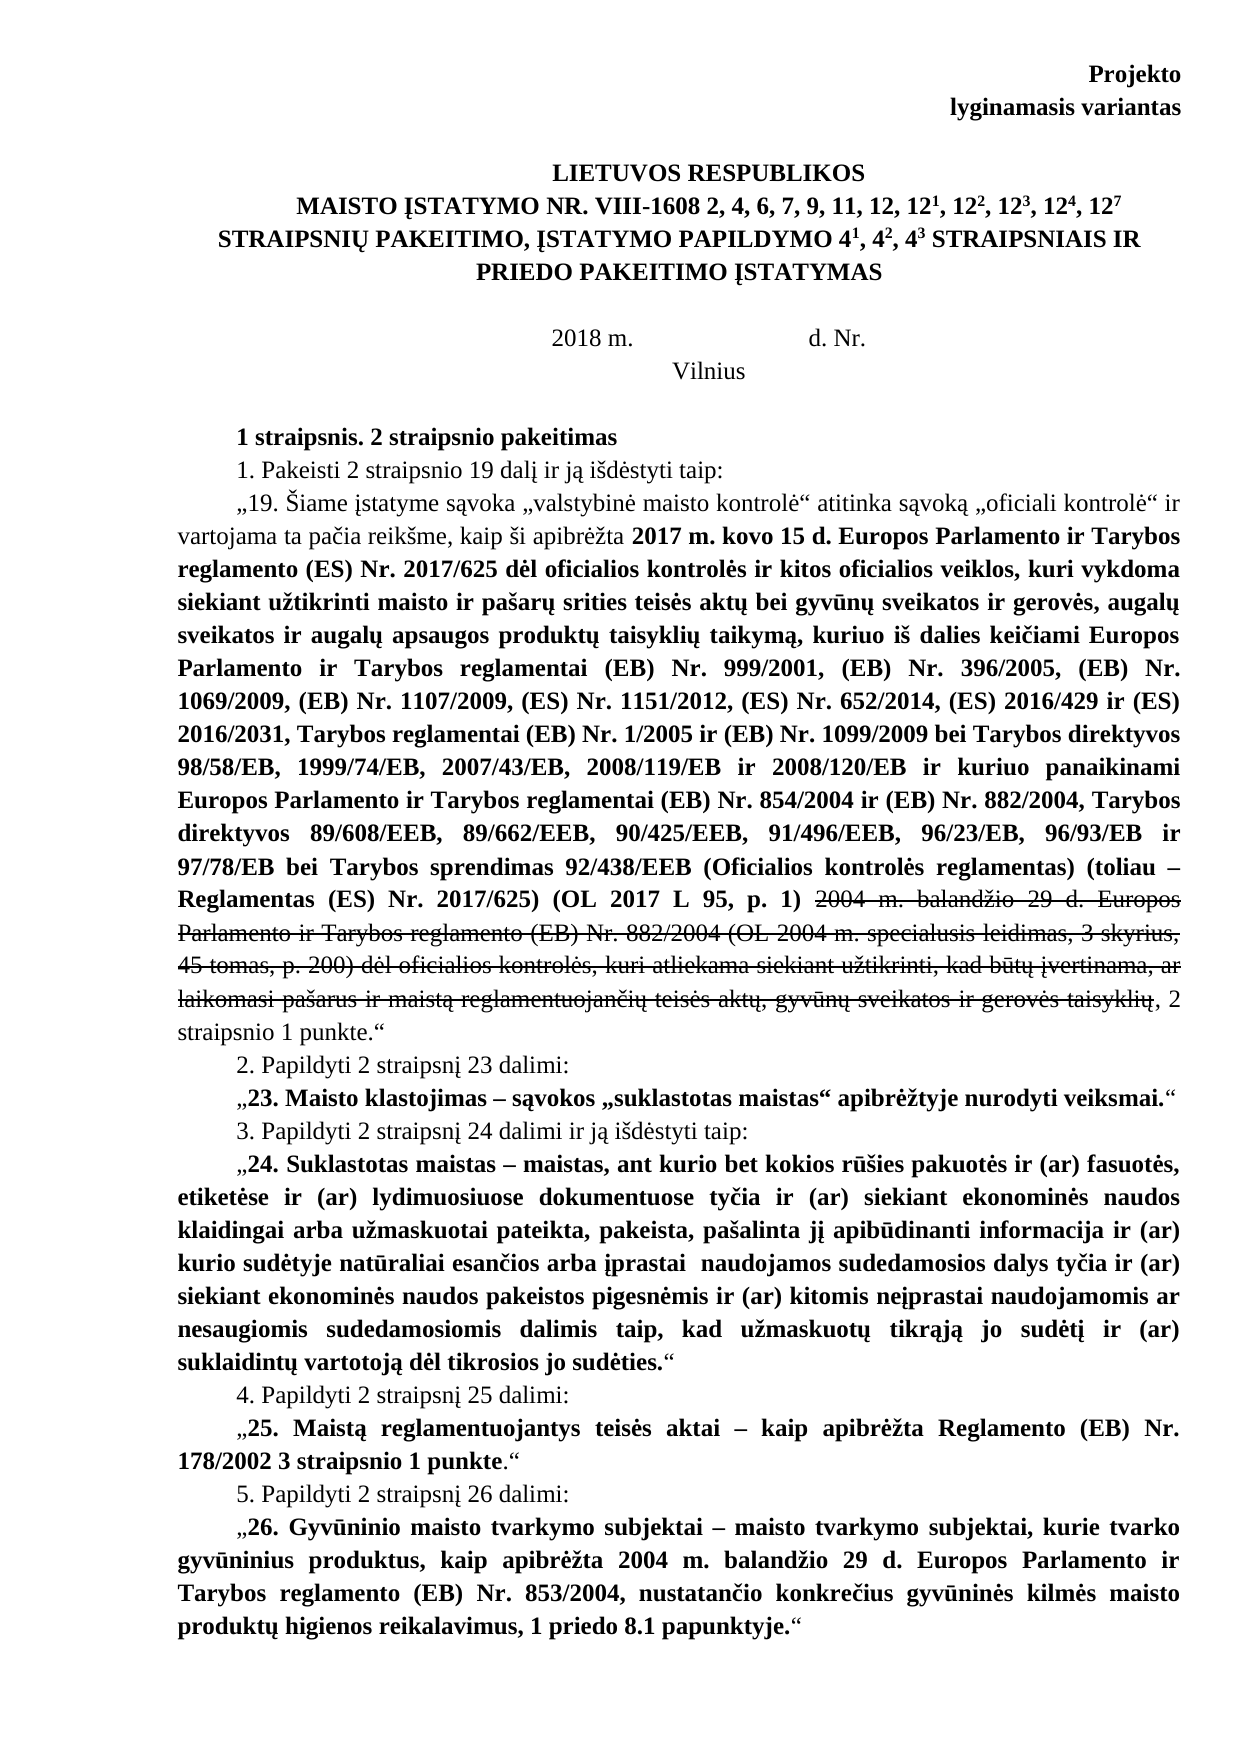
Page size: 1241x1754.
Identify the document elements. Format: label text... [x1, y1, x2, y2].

text „24. Suklastotas maistas – maistas, ant kurio bet kokios rūšies pakuotės ir (ar) fasuotės, etiketėse ir (ar) lydimuosiuose dokumentuose tyčia ir (ar) siekiant ekonominės naudos klaidingai arba užmaskuotai pateikta, pakeista, pašalinta jį apibūdinanti informacija ir (ar) kurio sudėtyje natūraliai esančios arba įprastai naudojamos sudedamosios dalys tyčia ir (ar) siekiant ekonominės naudos pakeistos pigesnėmis ir (ar) kitomis neįprastai naudojamomis ar nesaugiomis sudedamosiomis dalimis taip, kad užmaskuotų tikrąją jo sudėtį ir (ar) suklaidintų vartotoją dėl tikrosios jo sudėties.“ [177, 1149, 1181, 1376]
text 1 straipsnis. 2 straipsnio pakeitimas [177, 422, 1181, 451]
text „25. Maistą reglamentuojantys teisės aktai – kaip apibrėžta Reglamento (EB) Nr. 178/2002 3 straipsnio 1 punkte.“ [177, 1413, 1181, 1475]
text Projekto [177, 59, 1181, 88]
text lyginamasis variantas [177, 92, 1181, 121]
text 2018 m. d. Nr. [177, 323, 1181, 352]
text „23. Maisto klastojimas – sąvokos „suklastotas maistas“ apibrėžtyje nurodyti veiksmai.“ [177, 1083, 1181, 1111]
text 1. Pakeisti 2 straipsnio 19 dalį ir ją išdėstyti taip: [177, 455, 1181, 484]
text „19. Šiame įstatyme sąvoka „valstybinė maisto kontrolė“ atitinka sąvoką „oficiali kontrolė“ ir vartojama ta pačia reikšme, kaip ši apibrėžta 2017 m. kovo 15 d. Europos Parlamento ir Tarybos reglamento (ES) Nr. 2017/625 dėl oficialios kontrolės ir kitos oficialios veiklos, kuri vykdoma siekiant užtikrinti maisto ir pašarų srities teisės aktų bei gyvūnų sveikatos ir gerovės, augalų sveikatos ir augalų apsaugos produktų taisyklių taikymą, kuriuo iš dalies keičiami Europos Parlamento ir Tarybos reglamentai (EB) Nr. 999/2001, (EB) Nr. 396/2005, (EB) Nr. 1069/2009, (EB) Nr. 1107/2009, (ES) Nr. 1151/2012, (ES) Nr. 652/2014, (ES) 2016/429 ir (ES) 2016/2031, Tarybos reglamentai (EB) Nr. 1/2005 ir (EB) Nr. 1099/2009 bei Tarybos direktyvos 98/58/EB, 1999/74/EB, 2007/43/EB, 2008/119/EB ir 2008/120/EB ir kuriuo panaikinami Europos Parlamento ir Tarybos reglamentai (EB) Nr. 854/2004 ir (EB) Nr. 882/2004, Tarybos direktyvos 89/608/EEB, 89/662/EEB, 90/425/EEB, 91/496/EEB, 96/23/EB, 96/93/EB ir 97/78/EB bei Tarybos sprendimas 92/438/EEB (Oficialios kontrolės reglamentas) (toliau – Reglamentas (ES) Nr. 2017/625) (OL 2017 L 95, p. 1) 2004 m. balandžio 29 d. Europos Parlamento ir Tarybos reglamento (EB) Nr. 882/2004 (OL 2004 m. specialusis leidimas, 3 skyrius, 45 tomas, p. 200) dėl oficialios kontrolės, kuri atliekama siekiant užtikrinti, kad būtų įvertinama, ar laikomasi pašarus ir maistą reglamentuojančių teisės aktų, gyvūnų sveikatos ir gerovės taisyklių, 2 straipsnio 1 punkte.“ [177, 968, 1181, 1045]
text 2. Papildyti 2 straipsnį 23 dalimi: [177, 1050, 1181, 1078]
text LIETUVOS RESPUBLIKOS [177, 158, 1181, 187]
text „19. Šiame įstatyme sąvoka „valstybinė maisto kontrolė“ atitinka sąvoką „oficiali kontrolė“ ir vartojama ta pačia reikšme, kaip ši apibrėžta 2017 m. kovo 15 d. Europos Parlamento ir Tarybos reglamento (ES) Nr. 2017/625 dėl oficialios kontrolės ir kitos oficialios veiklos, kuri vykdoma siekiant užtikrinti maisto ir pašarų srities teisės aktų bei gyvūnų sveikatos ir gerovės, augalų sveikatos ir augalų apsaugos produktų taisyklių taikymą, kuriuo iš dalies keičiami Europos Parlamento ir Tarybos reglamentai (EB) Nr. 999/2001, (EB) Nr. 396/2005, (EB) Nr. 1069/2009, (EB) Nr. 1107/2009, (ES) Nr. 1151/2012, (ES) Nr. 652/2014, (ES) 2016/429 ir (ES) 2016/2031, Tarybos reglamentai (EB) Nr. 1/2005 ir (EB) Nr. 1099/2009 bei Tarybos direktyvos 98/58/EB, 1999/74/EB, 2007/43/EB, 2008/119/EB ir 2008/120/EB ir kuriuo panaikinami Europos Parlamento ir Tarybos reglamentai (EB) Nr. 854/2004 ir (EB) Nr. 882/2004, Tarybos direktyvos 89/608/EEB, 89/662/EEB, 90/425/EEB, 91/496/EEB, 96/23/EB, 96/93/EB ir 97/78/EB bei Tarybos sprendimas 92/438/EEB (Oficialios kontrolės reglamentas) (toliau – Reglamentas (ES) Nr. 2017/625) (OL 2017 L 95, p. 1) 2004 m. balandžio 29 d. Europos Parlamento ir Tarybos reglamento (EB) Nr. 882/2004 (OL 2004 m. specialusis leidimas, 3 skyrius, 45 tomas, p. 200) dėl oficialios kontrolės, kuri atliekama siekiant užtikrinti, kad būtų įvertinama, ar laikomasi pašarus ir maistą reglamentuojančių teisės aktų, gyvūnų sveikatos ir gerovės taisyklių, 2 straipsnio 1 punkte.“ [177, 488, 1181, 966]
text MAISTO ĮSTATYMO NR. VIII-1608 2, 4, 6, 7, 9, 11, 12, 121, 122, 123, 124, 127 STRAIPSNIŲ PAKEITIMO, ĮSTATYMO PAPILDYMO 41, 42, 43 STRAIPSNIAIS IR PRIEDO PAKEITIMO ĮSTATYMAS [177, 191, 1181, 286]
text Vilnius [177, 356, 1181, 385]
text 4. Papildyti 2 straipsnį 25 dalimi: [177, 1380, 1181, 1409]
text 5. Papildyti 2 straipsnį 26 dalimi: [177, 1479, 1181, 1508]
text „26. Gyvūninio maisto tvarkymo subjektai – maisto tvarkymo subjektai, kurie tvarko gyvūninius produktus, kaip apibrėžta 2004 m. balandžio 29 d. Europos Parlamento ir Tarybos reglamento (EB) Nr. 853/2004, nustatančio konkrečius gyvūninės kilmės maisto produktų higienos reikalavimus, 1 priedo 8.1 papunktyje.“ [177, 1512, 1181, 1640]
text 3. Papildyti 2 straipsnį 24 dalimi ir ją išdėstyti taip: [177, 1116, 1181, 1144]
